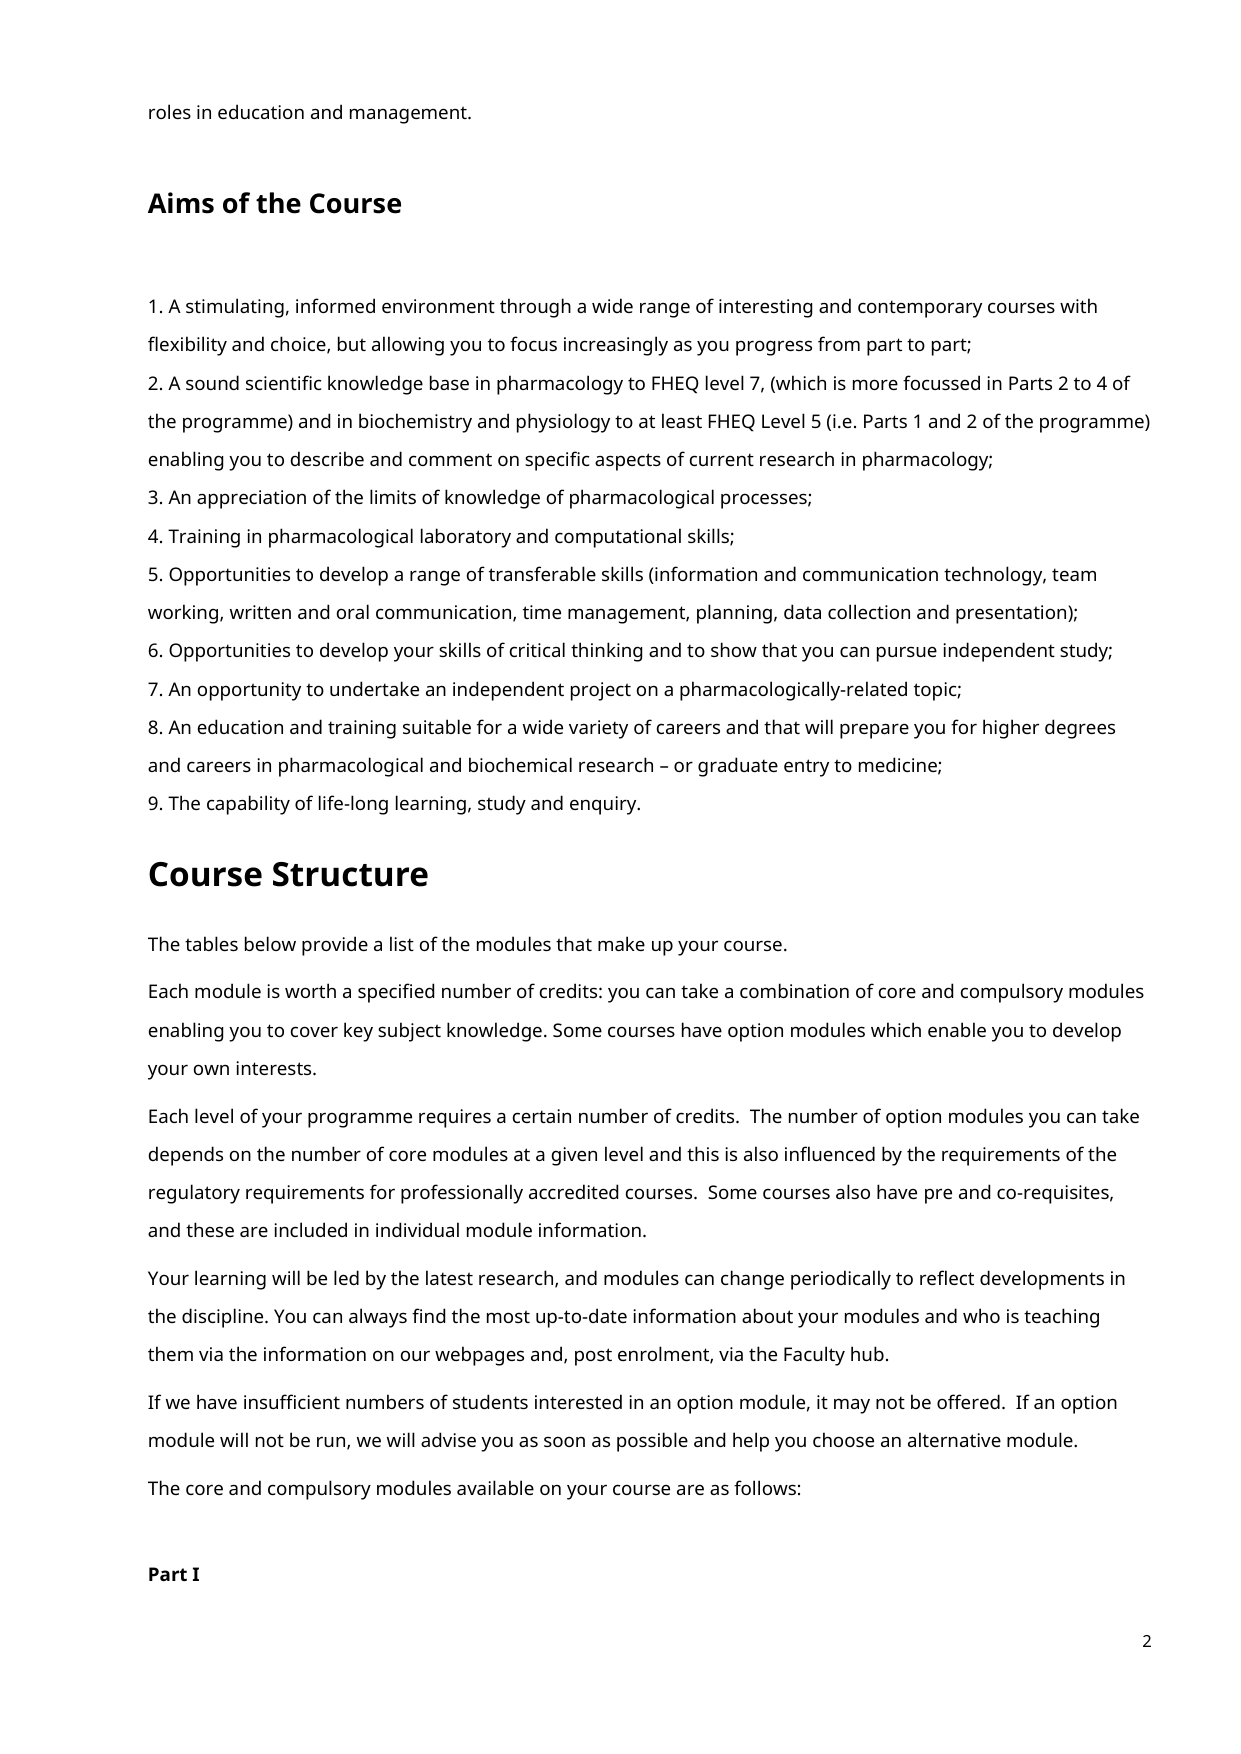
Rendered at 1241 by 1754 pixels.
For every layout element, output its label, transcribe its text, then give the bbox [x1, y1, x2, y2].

text roles in education and management. [148, 99, 1145, 125]
text Your learning will be led by the latest research, and modules can change periodically to reflect developments in the discipline. You can always find the most up-to-date information about your modules and who is teaching them via the information on our webpages and, post enrolment, via the Faculty hub. [148, 1265, 1152, 1367]
subtitle Course Structure [148, 851, 1152, 896]
text Each module is worth a specified number of credits: you can take a combination of core and compulsory modules enabling you to cover key subject knowledge. Some courses have option modules which enable you to develop your own interests. [148, 979, 1152, 1081]
text The tables below provide a list of the modules that make up your course. [148, 931, 1152, 957]
text If we have insufficient numbers of students interested in an option module, it may not be offered. If an option module will not be run, we will advise you as soon as possible and help you choose an alternative module. [148, 1389, 1152, 1453]
text The core and compulsory modules available on your course are as follows: [148, 1475, 1152, 1501]
text Each level of your programme requires a certain number of credits. The number of option modules you can take depends on the number of core modules at a given level and this is also influenced by the requirements of the regulatory requirements for professionally accredited courses. Some courses also have pre and co-requisites, and these are included in individual module information. [148, 1103, 1152, 1243]
subtitle Aims of the Course [148, 184, 1152, 221]
table_header Part I [136, 1523, 1152, 1597]
text 1. A stimulating, informed environment through a wide range of interesting and contemporary courses with flexibility and choice, but allowing you to focus increasingly as you progress from part to part; 2. A sound scientific knowledge base in pharmacology to FHEQ level 7, (which is more focussed in Parts 2 to 4 of the programme) and in biochemistry and physiology to at least FHEQ Level 5 (i.e. Parts 1 and 2 of the programme) enabling you to describe and comment on specific aspects of current research in pharmacology; 3. An appreciation of the limits of knowledge of pharmacological processes; 4. Training in pharmacological laboratory and computational skills; 5. Opportunities to develop a range of transferable skills (information and communication technology, team working, written and oral communication, time management, planning, data collection and presentation); 6. Opportunities to develop your skills of critical thinking and to show that you can pursue independent study; 7. An opportunity to undertake an independent project on a pharmacologically-related topic; 8. An education and training suitable for a wide variety of careers and that will prepare you for higher degrees and careers in pharmacological and biochemical research – or graduate entry to medicine; 9. The capability of life-long learning, study and enquiry. [148, 293, 1152, 816]
